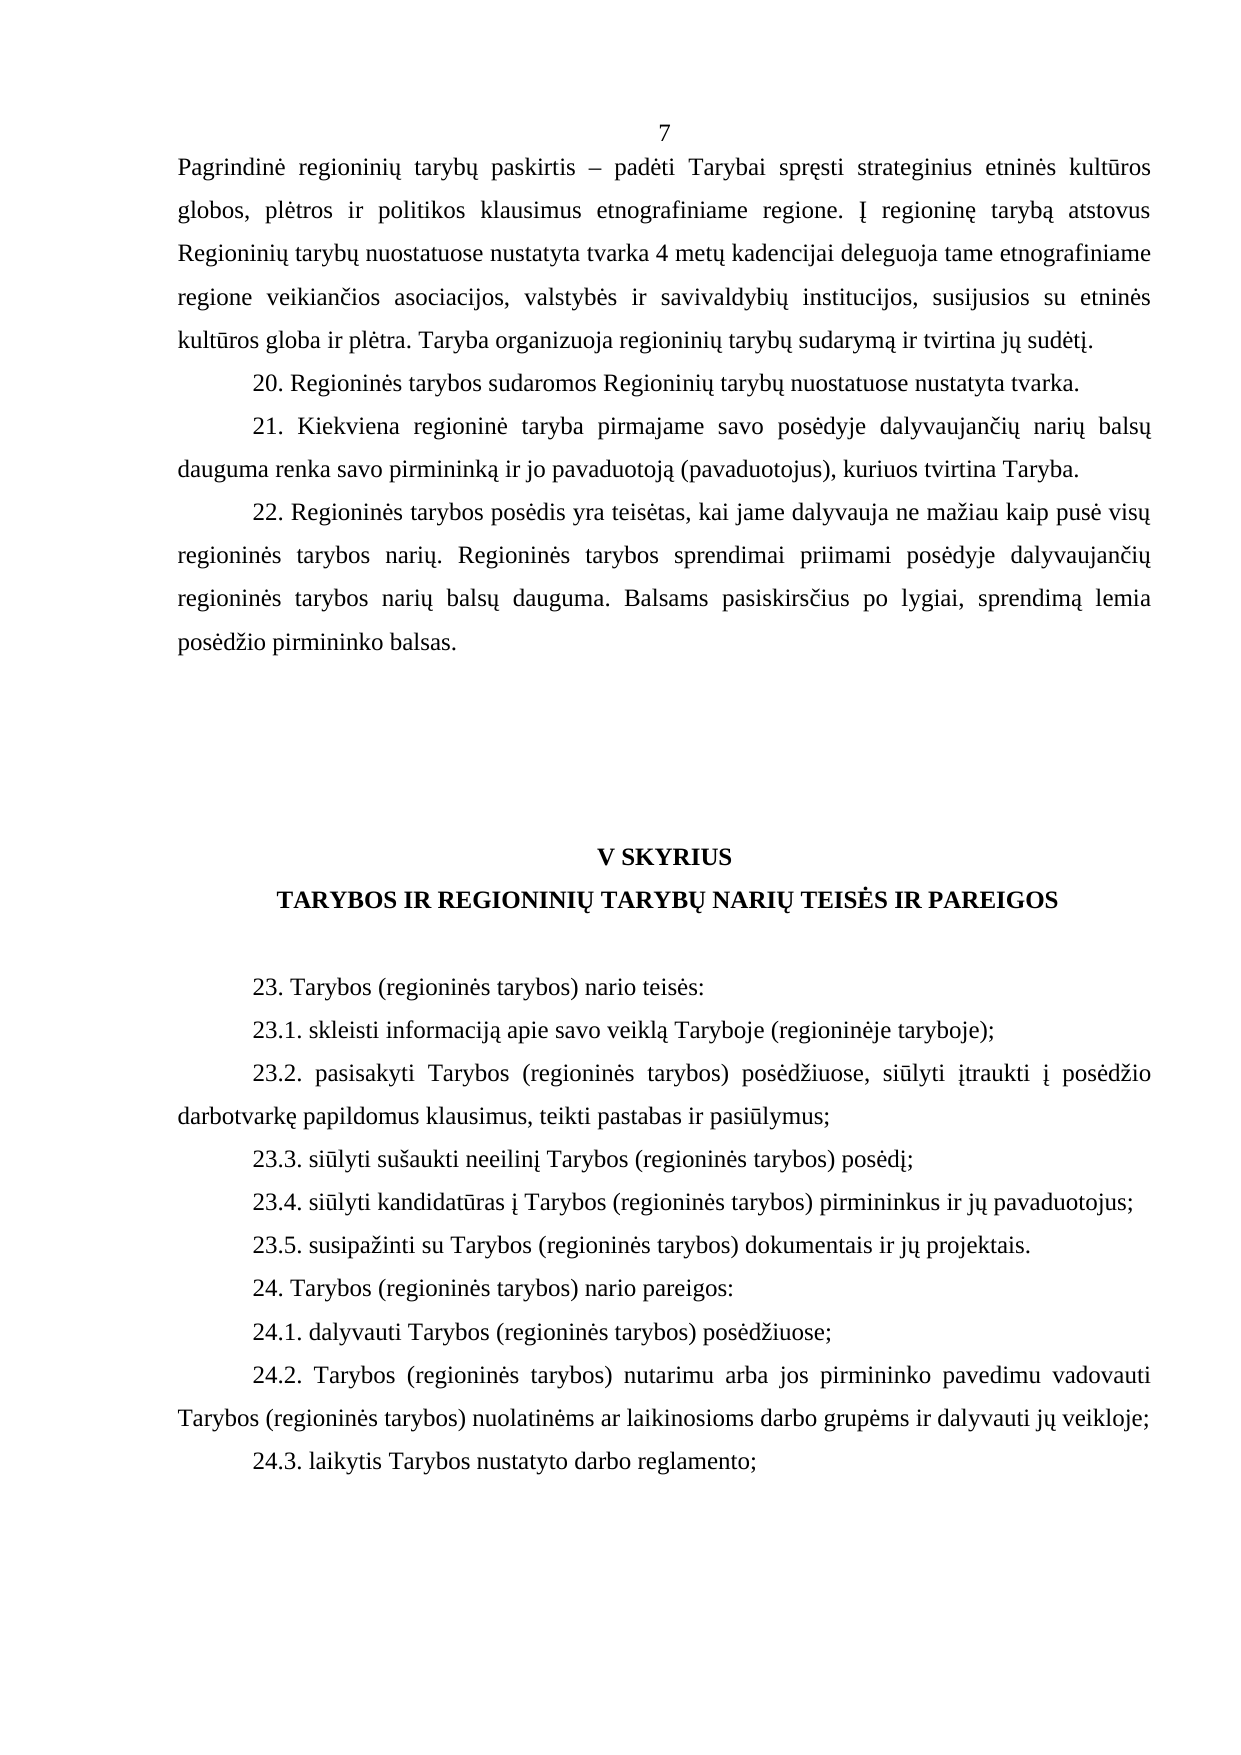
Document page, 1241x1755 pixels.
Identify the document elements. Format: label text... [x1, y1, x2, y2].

text 24.3. laikytis Tarybos nustatyto darbo reglamento; [177, 1446, 1152, 1475]
text 23.3. siūlyti sušaukti neeilinį Tarybos (regioninės tarybos) posėdį; [177, 1144, 1152, 1173]
text Pagrindinė regioninių tarybų paskirtis – padėti Tarybai spręsti strateginius etninės kultūros globos, plėtros ir politikos klausimus etnografiniame regione. Į regioninę tarybą atstovus Regioninių tarybų nuostatuose nustatyta tvarka 4 metų kadencijai deleguoja tame etnografiniame regione veikiančios asociacijos, valstybės ir savivaldybių institucijos, susijusios su etninės kultūros globa ir plėtra. Taryba organizuoja regioninių tarybų sudarymą ir tvirtina jų sudėtį. [177, 152, 1152, 353]
text Tarybos ir regioninių tarybų narių teisės ir pareigos [177, 885, 1152, 914]
text 23.5. susipažinti su Tarybos (regioninės tarybos) dokumentais ir jų projektais. [177, 1230, 1152, 1259]
text 23. Tarybos (regioninės tarybos) nario teisės: [177, 972, 1152, 1000]
text 24.2. Tarybos (regioninės tarybos) nutarimu arba jos pirmininko pavedimu vadovauti Tarybos (regioninės tarybos) nuolatinėms ar laikinosioms darbo grupėms ir dalyvauti jų veikloje; [177, 1360, 1152, 1432]
text 21. Kiekviena regioninė taryba pirmajame savo posėdyje dalyvaujančių narių balsų dauguma renka savo pirmininką ir jo pavaduotoją (pavaduotojus), kuriuos tvirtina Taryba. [177, 411, 1152, 483]
text 20. Regioninės tarybos sudaromos Regioninių tarybų nuostatuose nustatyta tvarka. [177, 368, 1152, 397]
text 22. Regioninės tarybos posėdis yra teisėtas, kai jame dalyvauja ne mažiau kaip pusė visų regioninės tarybos narių. Regioninės tarybos sprendimai priimami posėdyje dalyvaujančių regioninės tarybos narių balsų dauguma. Balsams pasiskirsčius po lygiai, sprendimą lemia posėdžio pirmininko balsas. [177, 497, 1152, 655]
text 23.2. pasisakyti Tarybos (regioninės tarybos) posėdžiuose, siūlyti įtraukti į posėdžio darbotvarkę papildomus klausimus, teikti pastabas ir pasiūlymus; [177, 1058, 1152, 1130]
text 24.1. dalyvauti Tarybos (regioninės tarybos) posėdžiuose; [177, 1317, 1152, 1345]
text V SKYRIUS [177, 842, 1152, 871]
text 24. Tarybos (regioninės tarybos) nario pareigos: [177, 1273, 1152, 1302]
text 23.4. siūlyti kandidatūras į Tarybos (regioninės tarybos) pirmininkus ir jų pavaduotojus; [177, 1187, 1152, 1216]
text 23.1. skleisti informaciją apie savo veiklą Taryboje (regioninėje taryboje); [177, 1015, 1152, 1043]
